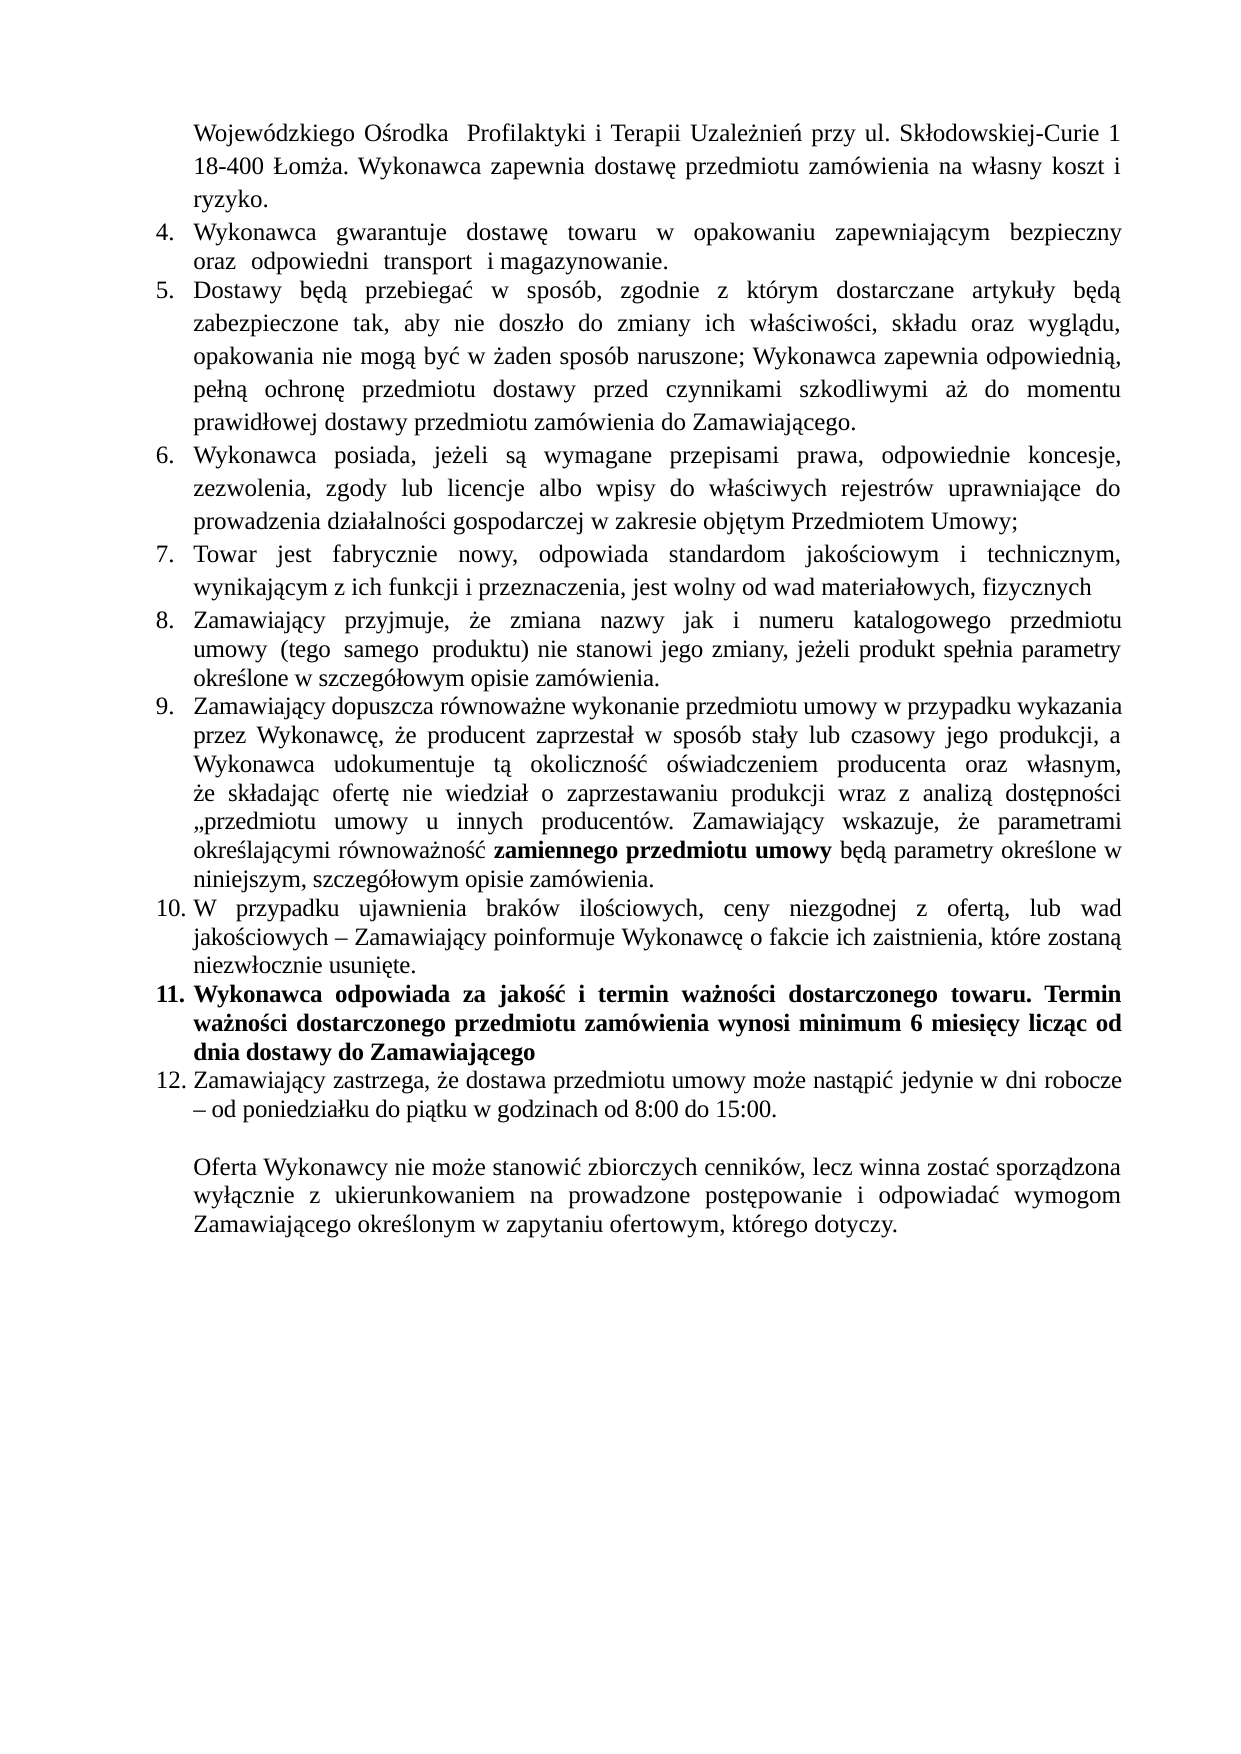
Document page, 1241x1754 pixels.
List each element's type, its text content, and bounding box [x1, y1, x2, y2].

list Zamawiający przyjmuje, że zmiana nazwy jak i numeru katalogowego przedmiotu umowy (tego samego produktu) nie stanowi jego zmiany, jeżeli produkt spełnia parametry określone w szczegółowym opisie zamówienia. [156, 605, 1122, 691]
list Towar jest fabrycznie nowy, odpowiada standardom jakościowym i technicznym, wynikającym z ich funkcji i przeznaczenia, jest wolny od wad materiałowych, fizycznych [156, 539, 1122, 601]
list Wojewódzkiego Ośrodka Profilaktyki i Terapii Uzależnień przy ul. Skłodowskiej-Curie 1 18-400 Łomża. Wykonawca zapewnia dostawę przedmiotu zamówienia na własny koszt i ryzyko. [156, 118, 1122, 213]
list Wykonawca posiada, jeżeli są wymagane przepisami prawa, odpowiednie koncesje, zezwolenia, zgody lub licencje albo wpisy do właściwych rejestrów uprawniające do prowadzenia działalności gospodarczej w zakresie objętym Przedmiotem Umowy; [156, 440, 1122, 535]
list Oferta Wykonawcy nie może stanowić zbiorczych cenników, lecz winna zostać sporządzona wyłącznie z ukierunkowaniem na prowadzone postępowanie i odpowiadać wymogom Zamawiającego określonym w zapytaniu ofertowym, którego dotyczy. [156, 1152, 1122, 1238]
list Zamawiający dopuszcza równoważne wykonanie przedmiotu umowy w przypadku wykazania przez Wykonawcę, że producent zaprzestał w sposób stały lub czasowy jego produkcji, a Wykonawca udokumentuje tą okoliczność oświadczeniem producenta oraz własnym, że składając ofertę nie wiedział o zaprzestawaniu produkcji wraz z analizą dostępności „przedmiotu umowy u innych producentów. Zamawiający wskazuje, że parametrami określającymi równoważność zamiennego przedmiotu umowy będą parametry określone w niniejszym, szczegółowym opisie zamówienia. [156, 691, 1122, 893]
list Dostawy będą przebiegać w sposób, zgodnie z którym dostarczane artykuły będą zabezpieczone tak, aby nie doszło do zmiany ich właściwości, składu oraz wyglądu, opakowania nie mogą być w żaden sposób naruszone; Wykonawca zapewnia odpowiednią, pełną ochronę przedmiotu dostawy przed czynnikami szkodliwymi aż do momentu prawidłowej dostawy przedmiotu zamówienia do Zamawiającego. [156, 275, 1122, 436]
list Wykonawca gwarantuje dostawę towaru w opakowaniu zapewniającym bezpieczny oraz odpowiedni transport i magazynowanie. [156, 217, 1122, 275]
list W przypadku ujawnienia braków ilościowych, ceny niezgodnej z ofertą, lub wad jakościowych – Zamawiający poinformuje Wykonawcę o fakcie ich zaistnienia, które zostaną niezwłocznie usunięte. [156, 893, 1122, 979]
list Wykonawca odpowiada za jakość i termin ważności dostarczonego towaru. Termin ważności dostarczonego przedmiotu zamówienia wynosi minimum 6 miesięcy licząc od dnia dostawy do Zamawiającego [156, 979, 1122, 1065]
list Zamawiający zastrzega, że dostawa przedmiotu umowy może nastąpić jedynie w dni robocze – od poniedziałku do piątku w godzinach od 8:00 do 15:00. [156, 1066, 1122, 1123]
